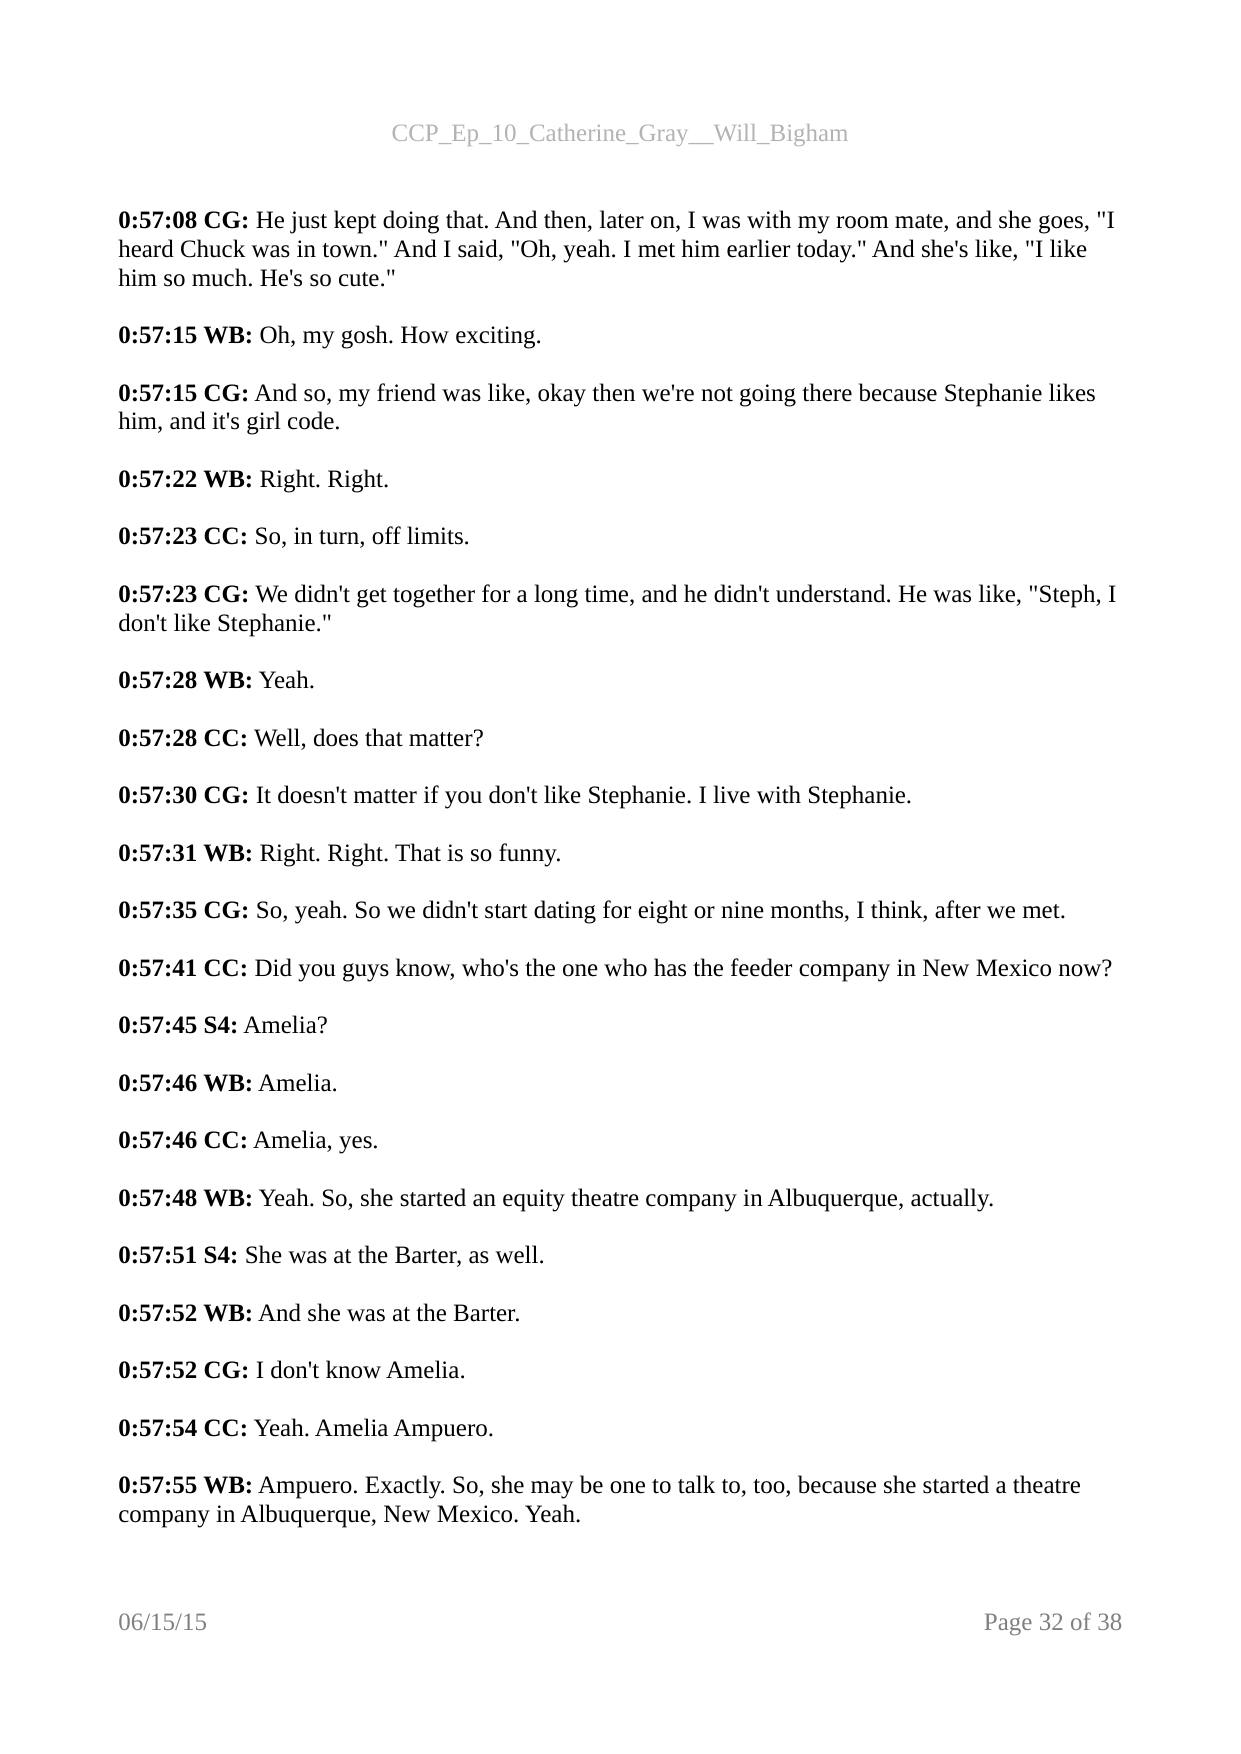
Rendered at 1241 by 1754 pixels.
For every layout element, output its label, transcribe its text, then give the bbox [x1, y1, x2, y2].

text 0:57:08 CG: He just kept doing that. And then, later on, I was with my room mate, and she goes, "I heard Chuck was in town." And I said, "Oh, yeah. I met him earlier today." And she's like, "I like him so much. He's so cute." 0:57:15 WB: Oh, my gosh. How exciting. 0:57:15 CG: And so, my friend was like, okay then we're not going there because Stephanie likes him, and it's girl code. 0:57:22 WB: Right. Right. 0:57:23 CC: So, in turn, off limits. 0:57:23 CG: We didn't get together for a long time, and he didn't understand. He was like, "Steph, I don't like Stephanie." 0:57:28 WB: Yeah. 0:57:28 CC: Well, does that matter? 0:57:30 CG: It doesn't matter if you don't like Stephanie. I live with Stephanie. 0:57:31 WB: Right. Right. That is so funny. 0:57:35 CG: So, yeah. So we didn't start dating for eight or nine months, I think, after we met. 0:57:41 CC: Did you guys know, who's the one who has the feeder company in New Mexico now? 0:57:45 S4: Amelia? 0:57:46 WB: Amelia. 0:57:46 CC: Amelia, yes. 0:57:48 WB: Yeah. So, she started an equity theatre company in Albuquerque, actually. 0:57:51 S4: She was at the Barter, as well. 0:57:52 WB: And she was at the Barter. 0:57:52 CG: I don't know Amelia. 0:57:54 CC: Yeah. Amelia Ampuero. 0:57:55 WB: Ampuero. Exactly. So, she may be one to talk to, too, because she started a theatre company in Albuquerque, New Mexico. Yeah. [118, 176, 1122, 1556]
